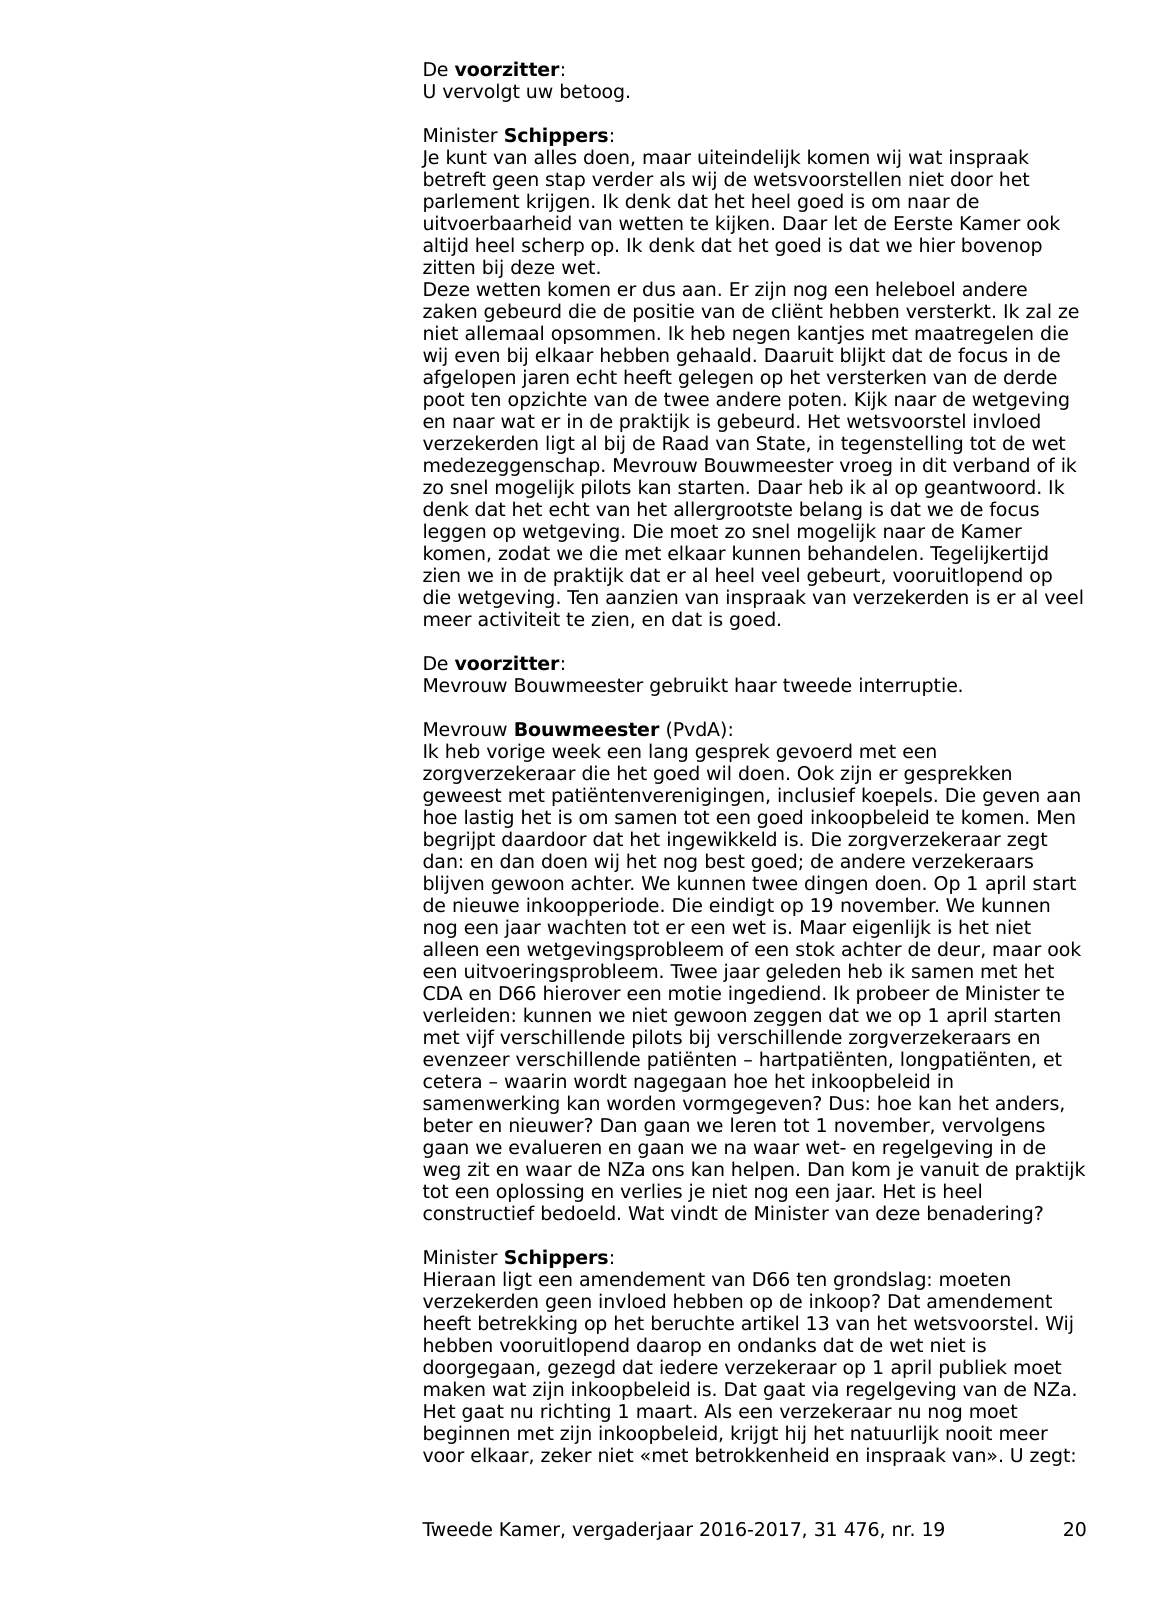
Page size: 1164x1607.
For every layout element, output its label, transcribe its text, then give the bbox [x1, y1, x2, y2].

text De voorzitter: [422, 653, 1087, 675]
text Mevrouw Bouwmeester gebruikt haar tweede interruptie. [422, 675, 1087, 697]
text Mevrouw Bouwmeester (PvdA): [422, 719, 1087, 741]
text Je kunt van alles doen, maar uiteindelijk komen wij wat inspraak betreft geen stap verder als wij de wetsvoorstellen niet door het parlement krijgen. Ik denk dat het heel goed is om naar de uitvoerbaarheid van wetten te kijken. Daar let de Eerste Kamer ook altijd heel scherp op. Ik denk dat het goed is dat we hier bovenop zitten bij deze wet. [422, 147, 1087, 279]
text Minister Schippers: [422, 125, 1087, 147]
text Hieraan ligt een amendement van D66 ten grondslag: moeten verzekerden geen invloed hebben op de inkoop? Dat amendement heeft betrekking op het beruchte artikel 13 van het wetsvoorstel. Wij hebben vooruitlopend daarop en ondanks dat de wet niet is doorgegaan, gezegd dat iedere verzekeraar op 1 april publiek moet maken wat zijn inkoopbeleid is. Dat gaat via regelgeving van de NZa. Het gaat nu richting 1 maart. Als een verzekeraar nu nog moet beginnen met zijn inkoopbeleid, krijgt hij het natuurlijk nooit meer voor elkaar, zeker niet «met betrokkenheid en inspraak van». U zegt: [422, 1269, 1087, 1467]
text Ik heb vorige week een lang gesprek gevoerd met een zorgverzekeraar die het goed wil doen. Ook zijn er gesprekken geweest met patiëntenverenigingen, inclusief koepels. Die geven aan hoe lastig het is om samen tot een goed inkoopbeleid te komen. Men begrijpt daardoor dat het ingewikkeld is. Die zorgverzekeraar zegt dan: en dan doen wij het nog best goed; de andere verzekeraars blijven gewoon achter. We kunnen twee dingen doen. Op 1 april start de nieuwe inkoopperiode. Die eindigt op 19 november. We kunnen nog een jaar wachten tot er een wet is. Maar eigenlijk is het niet alleen een wetgevingsprobleem of een stok achter de deur, maar ook een uitvoeringsprobleem. Twee jaar geleden heb ik samen met het CDA en D66 hierover een motie ingediend. Ik probeer de Minister te verleiden: kunnen we niet gewoon zeggen dat we op 1 april starten met vijf verschillende pilots bij verschillende zorgverzekeraars en evenzeer verschillende patiënten – hartpatiënten, longpatiënten, et cetera – waarin wordt nagegaan hoe het inkoopbeleid in samenwerking kan worden vormgegeven? Dus: hoe kan het anders, beter en nieuwer? Dan gaan we leren tot 1 november, vervolgens gaan we evalueren en gaan we na waar wet- en regelgeving in de weg zit en waar de NZa ons kan helpen. Dan kom je vanuit de praktijk tot een oplossing en verlies je niet nog een jaar. Het is heel constructief bedoeld. Wat vindt de Minister van deze benadering? [422, 741, 1087, 1224]
text De voorzitter: [422, 59, 1087, 81]
text Deze wetten komen er dus aan. Er zijn nog een heleboel andere zaken gebeurd die de positie van de cliënt hebben versterkt. Ik zal ze niet allemaal opsommen. Ik heb negen kantjes met maatregelen die wij even bij elkaar hebben gehaald. Daaruit blijkt dat de focus in de afgelopen jaren echt heeft gelegen op het versterken van de derde poot ten opzichte van de twee andere poten. Kijk naar de wetgeving en naar wat er in de praktijk is gebeurd. Het wetsvoorstel invloed verzekerden ligt al bij de Raad van State, in tegenstelling tot de wet medezeggenschap. Mevrouw Bouwmeester vroeg in dit verband of ik zo snel mogelijk pilots kan starten. Daar heb ik al op geantwoord. Ik denk dat het echt van het allergrootste belang is dat we de focus leggen op wetgeving. Die moet zo snel mogelijk naar de Kamer komen, zodat we die met elkaar kunnen behandelen. Tegelijkertijd zien we in de praktijk dat er al heel veel gebeurt, vooruitlopend op die wetgeving. Ten aanzien van inspraak van verzekerden is er al veel meer activiteit te zien, en dat is goed. [422, 279, 1087, 631]
text U vervolgt uw betoog. [422, 81, 1087, 103]
text Minister Schippers: [422, 1247, 1087, 1269]
